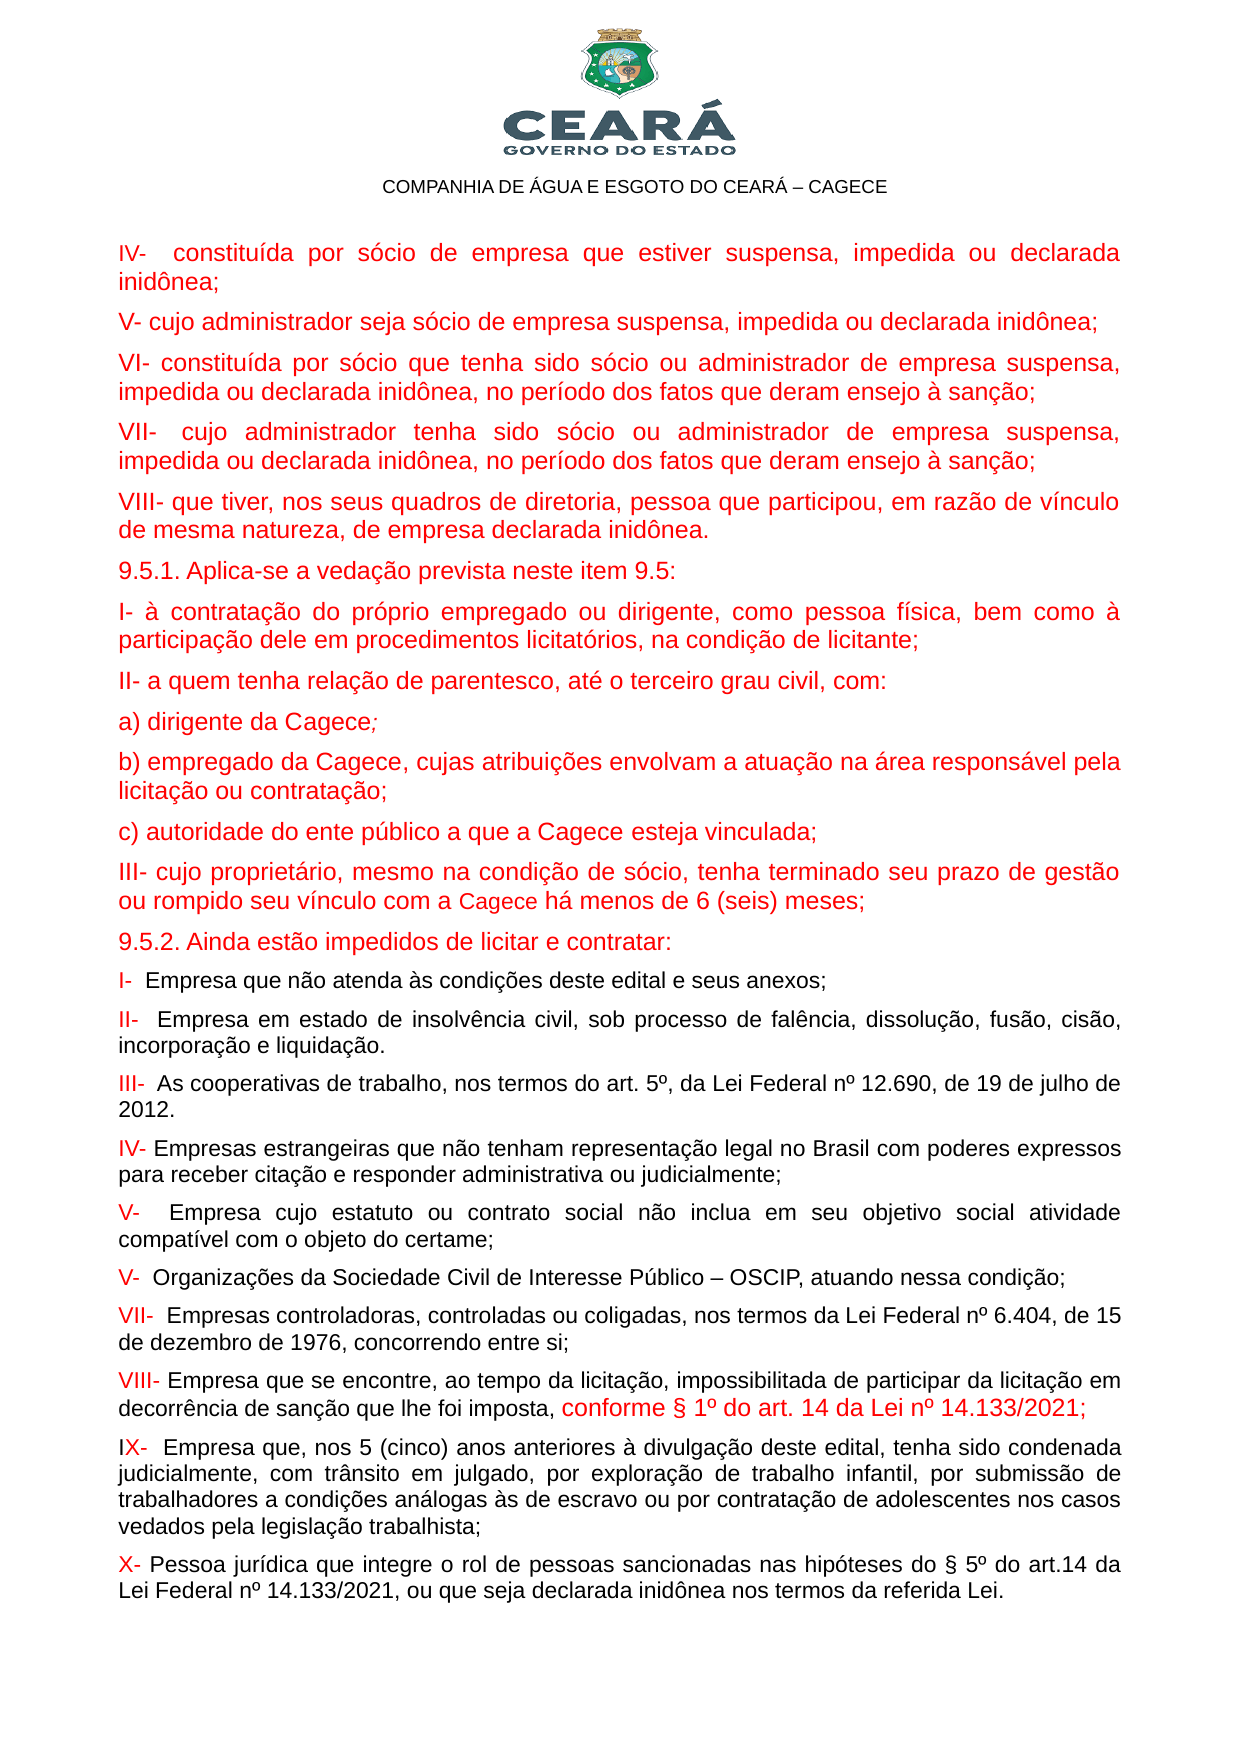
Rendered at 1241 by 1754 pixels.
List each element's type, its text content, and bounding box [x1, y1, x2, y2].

text I- Empresa que não atenda às condições deste edital e seus anexos; [118, 967, 1122, 994]
text VII- cujo administrador tenha sido sócio ou administrador de empresa suspensa, impedida ou declarada inidônea, no período dos fatos que deram ensejo à sanção; [118, 417, 1122, 475]
text b) empregado da Cagece, cujas atribuições envolvam a atuação na área responsável pela licitação ou contratação; [118, 747, 1122, 805]
text II- a quem tenha relação de parentesco, até o terceiro grau civil, com: [118, 666, 1122, 695]
text III- cujo proprietário, mesmo na condição de sócio, tenha terminado seu prazo de gestão ou rompido seu vínculo com a Cagece há menos de 6 (seis) meses; [118, 857, 1122, 915]
text c) autoridade do ente público a que a Cagece esteja vinculada; [118, 817, 1122, 845]
text V- Empresa cujo estatuto ou contrato social não inclua em seu objetivo social atividade compatível com o objeto do certame; [118, 1199, 1122, 1252]
text X- Pessoa jurídica que integre o rol de pessoas sancionadas nas hipóteses do § 5º do art.14 da Lei Federal nº 14.133/2021, ou que seja declarada inidônea nos termos da referida Lei. [118, 1551, 1122, 1604]
text VII- Empresas controladoras, controladas ou coligadas, nos termos da Lei Federal nº 6.404, de 15 de dezembro de 1976, concorrendo entre si; [118, 1302, 1122, 1355]
text V- Organizações da Sociedade Civil de Interesse Público – OSCIP, atuando nessa condição; [118, 1264, 1122, 1290]
text 9.5.2. Ainda estão impedidos de licitar e contratar: [118, 927, 1122, 955]
text IV- Empresas estrangeiras que não tenham representação legal no Brasil com poderes expressos para receber citação e responder administrativa ou judicialmente; [118, 1135, 1122, 1187]
text II- Empresa em estado de insolvência civil, sob processo de falência, dissolução, fusão, cisão, incorporação e liquidação. [118, 1006, 1122, 1058]
text V- cujo administrador seja sócio de empresa suspensa, impedida ou declarada inidônea; [118, 307, 1122, 336]
text VI- constituída por sócio que tenha sido sócio ou administrador de empresa suspensa, impedida ou declarada inidônea, no período dos fatos que deram ensejo à sanção; [118, 348, 1122, 405]
text IX- Empresa que, nos 5 (cinco) anos anteriores à divulgação deste edital, tenha sido condenada judicialmente, com trânsito em julgado, por exploração de trabalho infantil, por submissão de trabalhadores a condições análogas às de escravo ou por contratação de adolescentes nos casos vedados pela legislação trabalhista; [118, 1434, 1122, 1539]
text 9.5.1. Aplica-se a vedação prevista neste item 9.5: [118, 556, 1122, 585]
picture [482, 24, 758, 159]
text IV- constituída por sócio de empresa que estiver suspensa, impedida ou declarada inidônea; [118, 238, 1122, 295]
text I- à contratação do próprio empregado ou dirigente, como pessoa física, bem como à participação dele em procedimentos licitatórios, na condição de licitante; [118, 597, 1122, 654]
text VIII- Empresa que se encontre, ao tempo da licitação, impossibilitada de participar da licitação em decorrência de sanção que lhe foi imposta, conforme § 1º do art. 14 da Lei nº 14.133/2021; [118, 1367, 1122, 1422]
text III- As cooperativas de trabalho, nos termos do art. 5º, da Lei Federal nº 12.690, de 19 de julho de 2012. [118, 1070, 1122, 1123]
text VIII- que tiver, nos seus quadros de diretoria, pessoa que participou, em razão de vínculo de mesma natureza, de empresa declarada inidônea. [118, 487, 1122, 544]
text a) dirigente da Cagece; [118, 707, 1122, 735]
